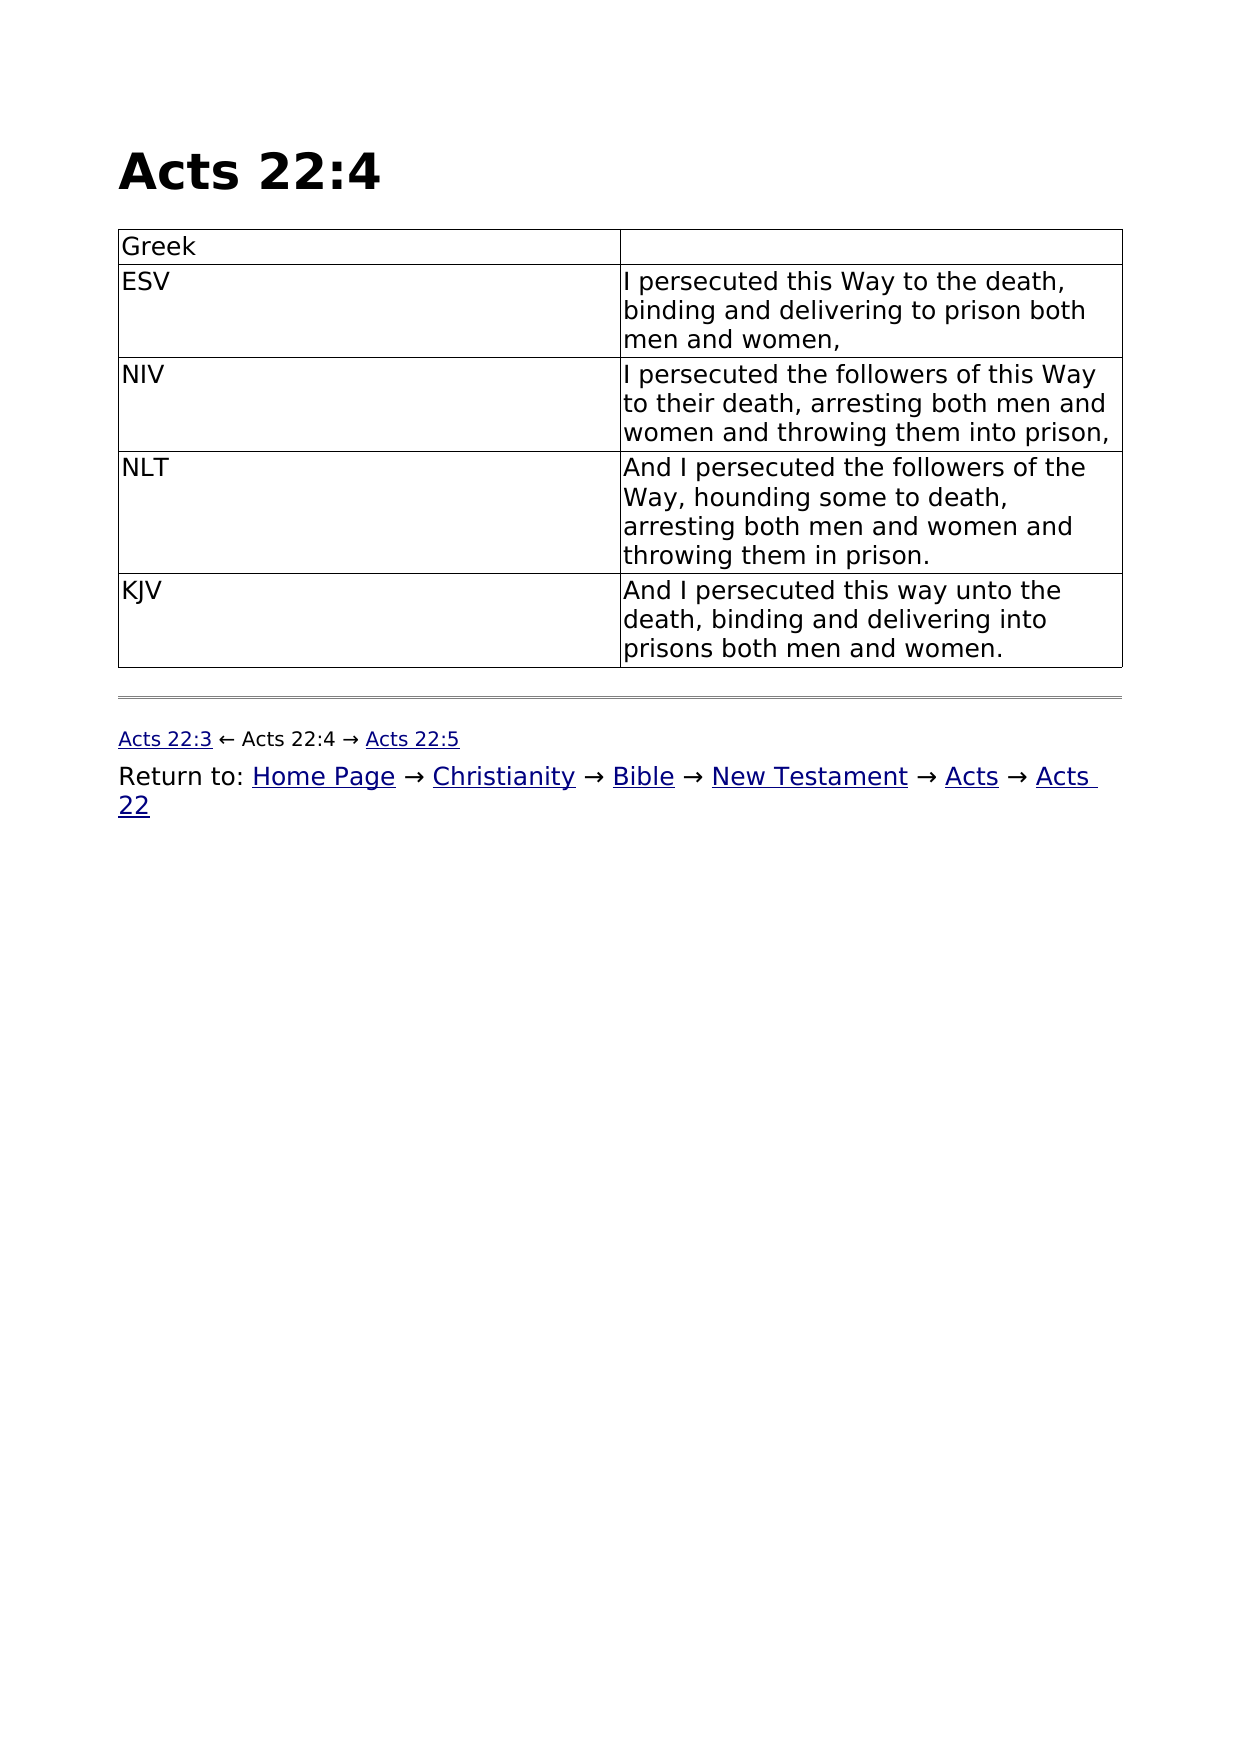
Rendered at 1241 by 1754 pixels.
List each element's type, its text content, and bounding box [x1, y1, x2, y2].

table_cell I persecuted this Way to the death, binding and delivering to prison both men and women, [621, 265, 1122, 357]
subtitle Acts 22:4 [118, 143, 1122, 201]
table_cell KJV [119, 574, 620, 667]
table_header Greek [119, 230, 620, 264]
table_cell NIV [119, 358, 620, 451]
text Return to: Home Page → Christianity → Bible → New Testament → Acts → Acts 22 [118, 762, 1122, 820]
table_cell NLT [119, 452, 620, 573]
text Acts 22:3 ← Acts 22:4 → Acts 22:5 [118, 728, 1122, 762]
table_header [621, 230, 1122, 264]
table_cell I persecuted the followers of this Way to their death, arresting both men and women and throwing them into prison, [621, 358, 1122, 451]
table_cell And I persecuted the followers of the Way, hounding some to death, arresting both men and women and throwing them in prison. [621, 452, 1122, 573]
table_cell And I persecuted this way unto the death, binding and delivering into prisons both men and women. [621, 574, 1122, 667]
table_cell ESV [119, 265, 620, 357]
